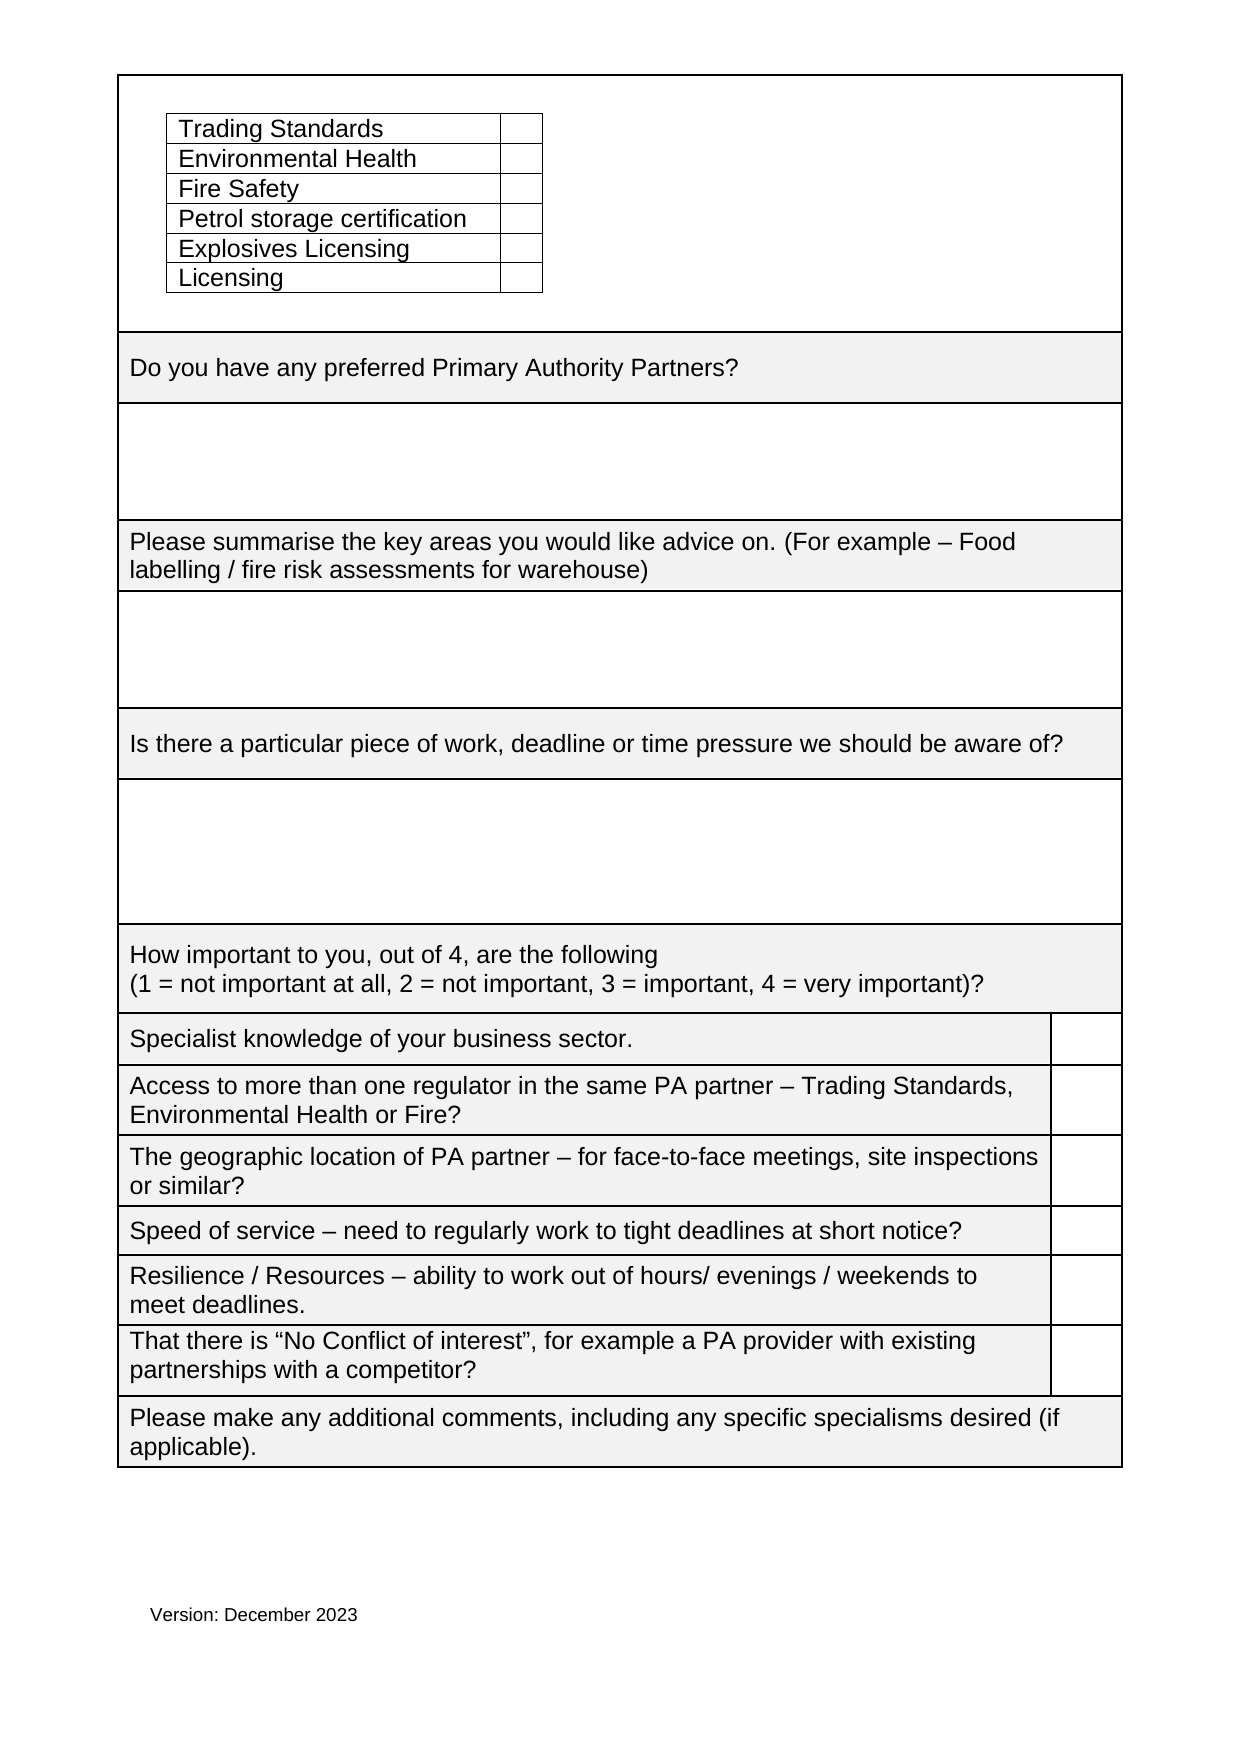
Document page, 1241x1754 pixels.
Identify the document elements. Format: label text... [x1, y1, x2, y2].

table_cell Petrol storage certification [167, 204, 500, 232]
table_cell [501, 263, 542, 292]
table_cell Specialist knowledge of your business sector. [119, 1014, 1050, 1063]
table_cell Explosives Licensing [167, 234, 500, 262]
table_cell How important to you, out of 4, are the following (1 = not important at all, 2 = not important, 3 = important, 4 = very important)? [119, 925, 1121, 1012]
table_cell Fire Safety [167, 174, 500, 203]
table_cell [501, 234, 542, 262]
table_cell Environmental Health [167, 144, 500, 173]
table_cell [1052, 1326, 1121, 1395]
table_header [501, 114, 542, 143]
table_cell [1052, 1136, 1121, 1205]
table_cell [501, 174, 542, 203]
table_cell Is there a particular piece of work, deadline or time pressure we should be aware of? [119, 709, 1121, 777]
table_cell Resilience / Resources – ability to work out of hours/ evenings / weekends to meet deadlines. [119, 1256, 1050, 1324]
table_cell [119, 404, 1121, 519]
table_cell Speed of service – need to regularly work to tight deadlines at short notice? [119, 1207, 1050, 1253]
table_cell Access to more than one regulator in the same PA partner – Trading Standards, Environmental Health or Fire? [119, 1066, 1050, 1134]
table_cell [1052, 1014, 1121, 1063]
table_cell Do you have any preferred Primary Authority Partners? [119, 333, 1121, 402]
table_cell Licensing [167, 263, 500, 292]
table_cell [119, 780, 1121, 923]
table_cell [501, 204, 542, 232]
table_cell The geographic location of PA partner – for face-to-face meetings, site inspections or similar? [119, 1136, 1050, 1205]
table_cell Please make any additional comments, including any specific specialisms desired (if applicable). [119, 1397, 1121, 1466]
table_cell Please summarise the key areas you would like advice on. (For example – Food labelling / fire risk assessments for warehouse) [119, 521, 1121, 589]
table_cell [1052, 1066, 1121, 1134]
table_cell That there is “No Conflict of interest”, for example a PA provider with existing partnerships with a competitor? [119, 1326, 1050, 1395]
table_cell [1052, 1256, 1121, 1324]
table_cell [119, 76, 1121, 331]
table_header Trading Standards [167, 114, 500, 143]
table_cell [1052, 1207, 1121, 1253]
table_cell [501, 144, 542, 173]
table_cell [119, 592, 1121, 707]
